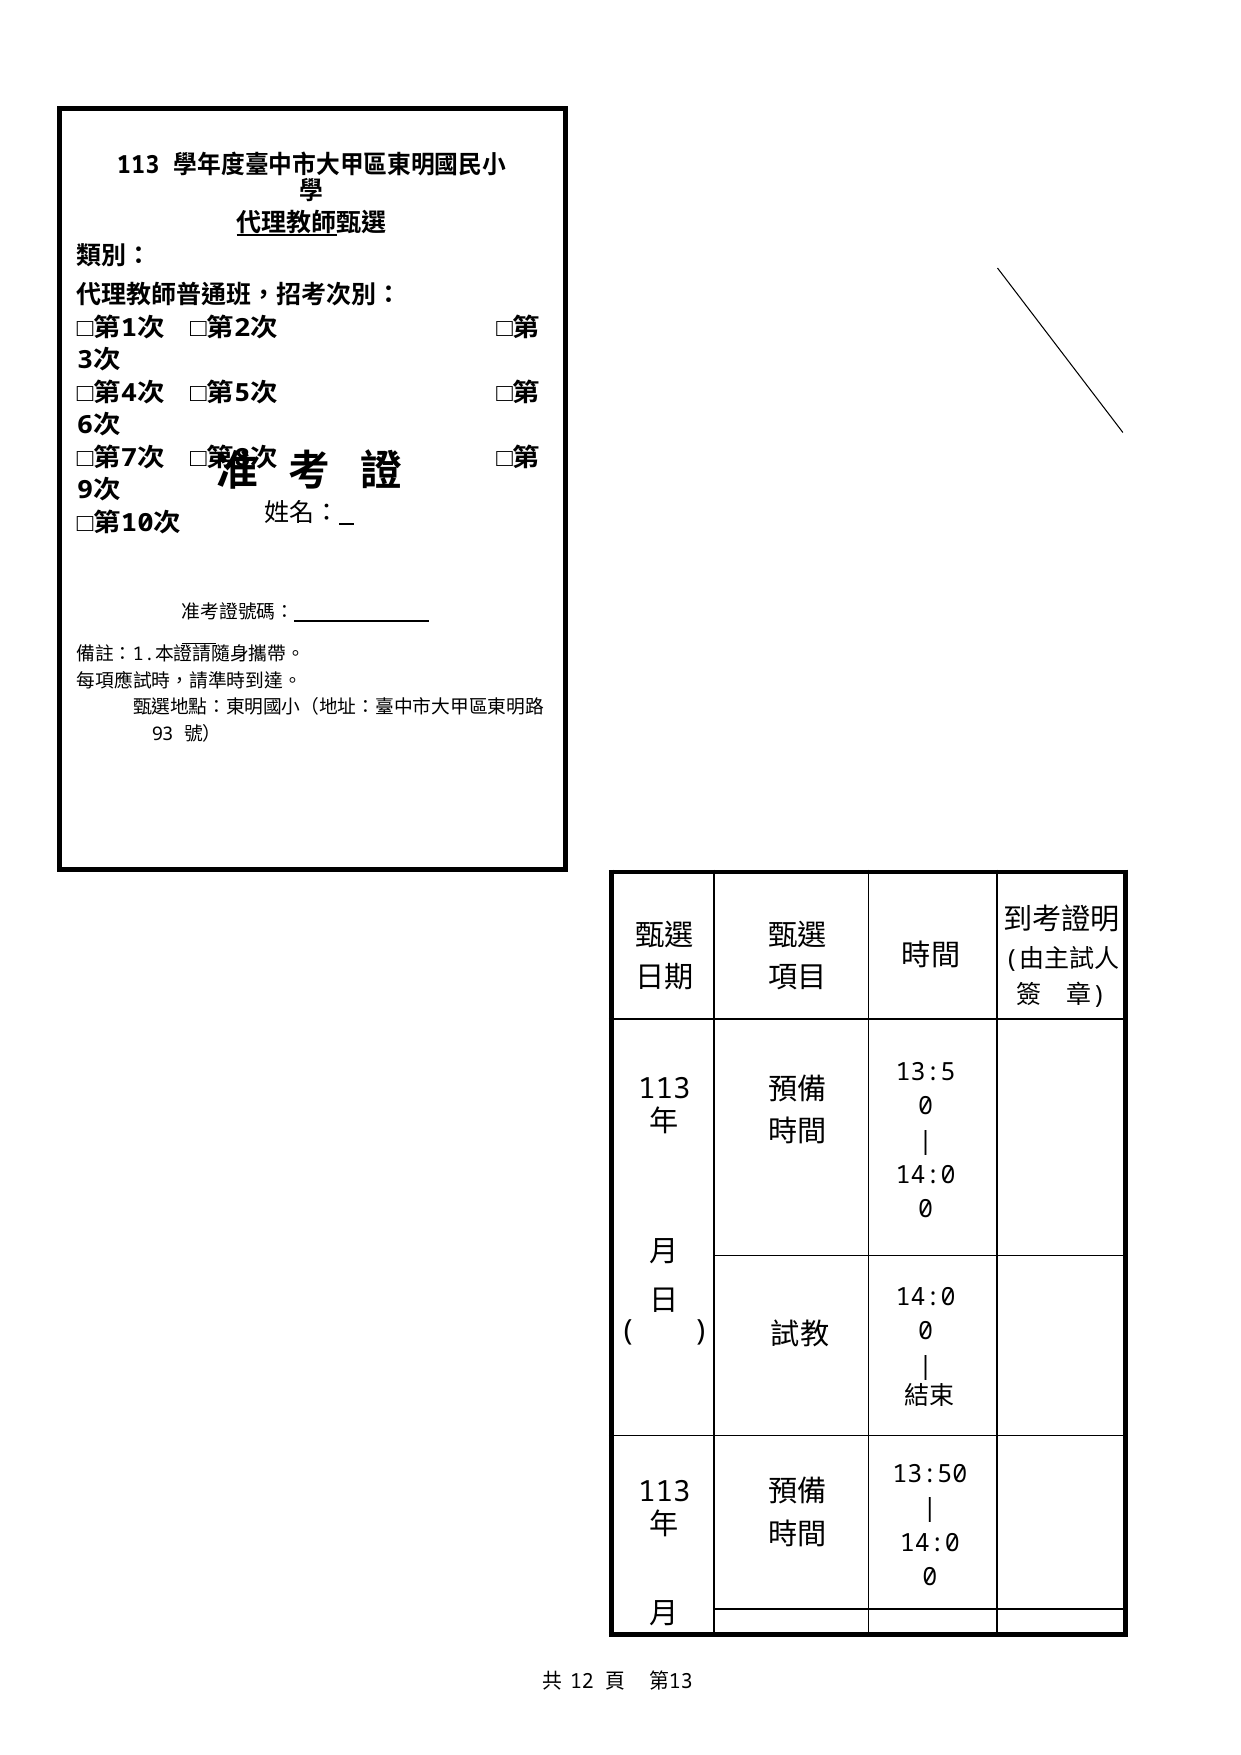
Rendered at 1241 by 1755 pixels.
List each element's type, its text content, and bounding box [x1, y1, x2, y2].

table_cell 113 年 [614, 1436, 713, 1592]
table_header 到考證明(由主試人簽 章) [998, 874, 1123, 1018]
table_cell [715, 1382, 868, 1435]
table_cell [715, 1592, 868, 1608]
table_cell [998, 1610, 1123, 1632]
table_cell [869, 1592, 996, 1608]
table_cell [998, 1020, 1123, 1255]
table_cell 14:00 | [869, 1272, 996, 1382]
table_cell [998, 1436, 1123, 1608]
table_cell [869, 1225, 996, 1255]
table_header 時間 [869, 874, 996, 1018]
table_header 甄選項目 [715, 874, 868, 1018]
table_cell [998, 1256, 1123, 1435]
table_cell 月 [614, 1592, 713, 1631]
table_cell [715, 1256, 868, 1272]
table_cell 113 年 [614, 1020, 713, 1225]
table_cell 13:50 | 14:00 [869, 1020, 996, 1225]
table_header 甄選日期 [614, 874, 713, 1018]
table_cell [869, 1256, 996, 1272]
table_cell 日 ( ) [614, 1272, 713, 1382]
table_cell [715, 1225, 868, 1255]
table_cell 13:50 | 14:00 [869, 1436, 996, 1592]
table_cell 月 [614, 1225, 713, 1272]
table_cell 結束 [869, 1382, 996, 1435]
table_cell [715, 1610, 868, 1631]
table_cell [869, 1610, 996, 1631]
table_cell 預備時間 [715, 1436, 868, 1592]
table_cell [614, 1382, 713, 1435]
table_cell 試教 [715, 1272, 868, 1382]
table_cell 預備時間 [715, 1020, 868, 1225]
